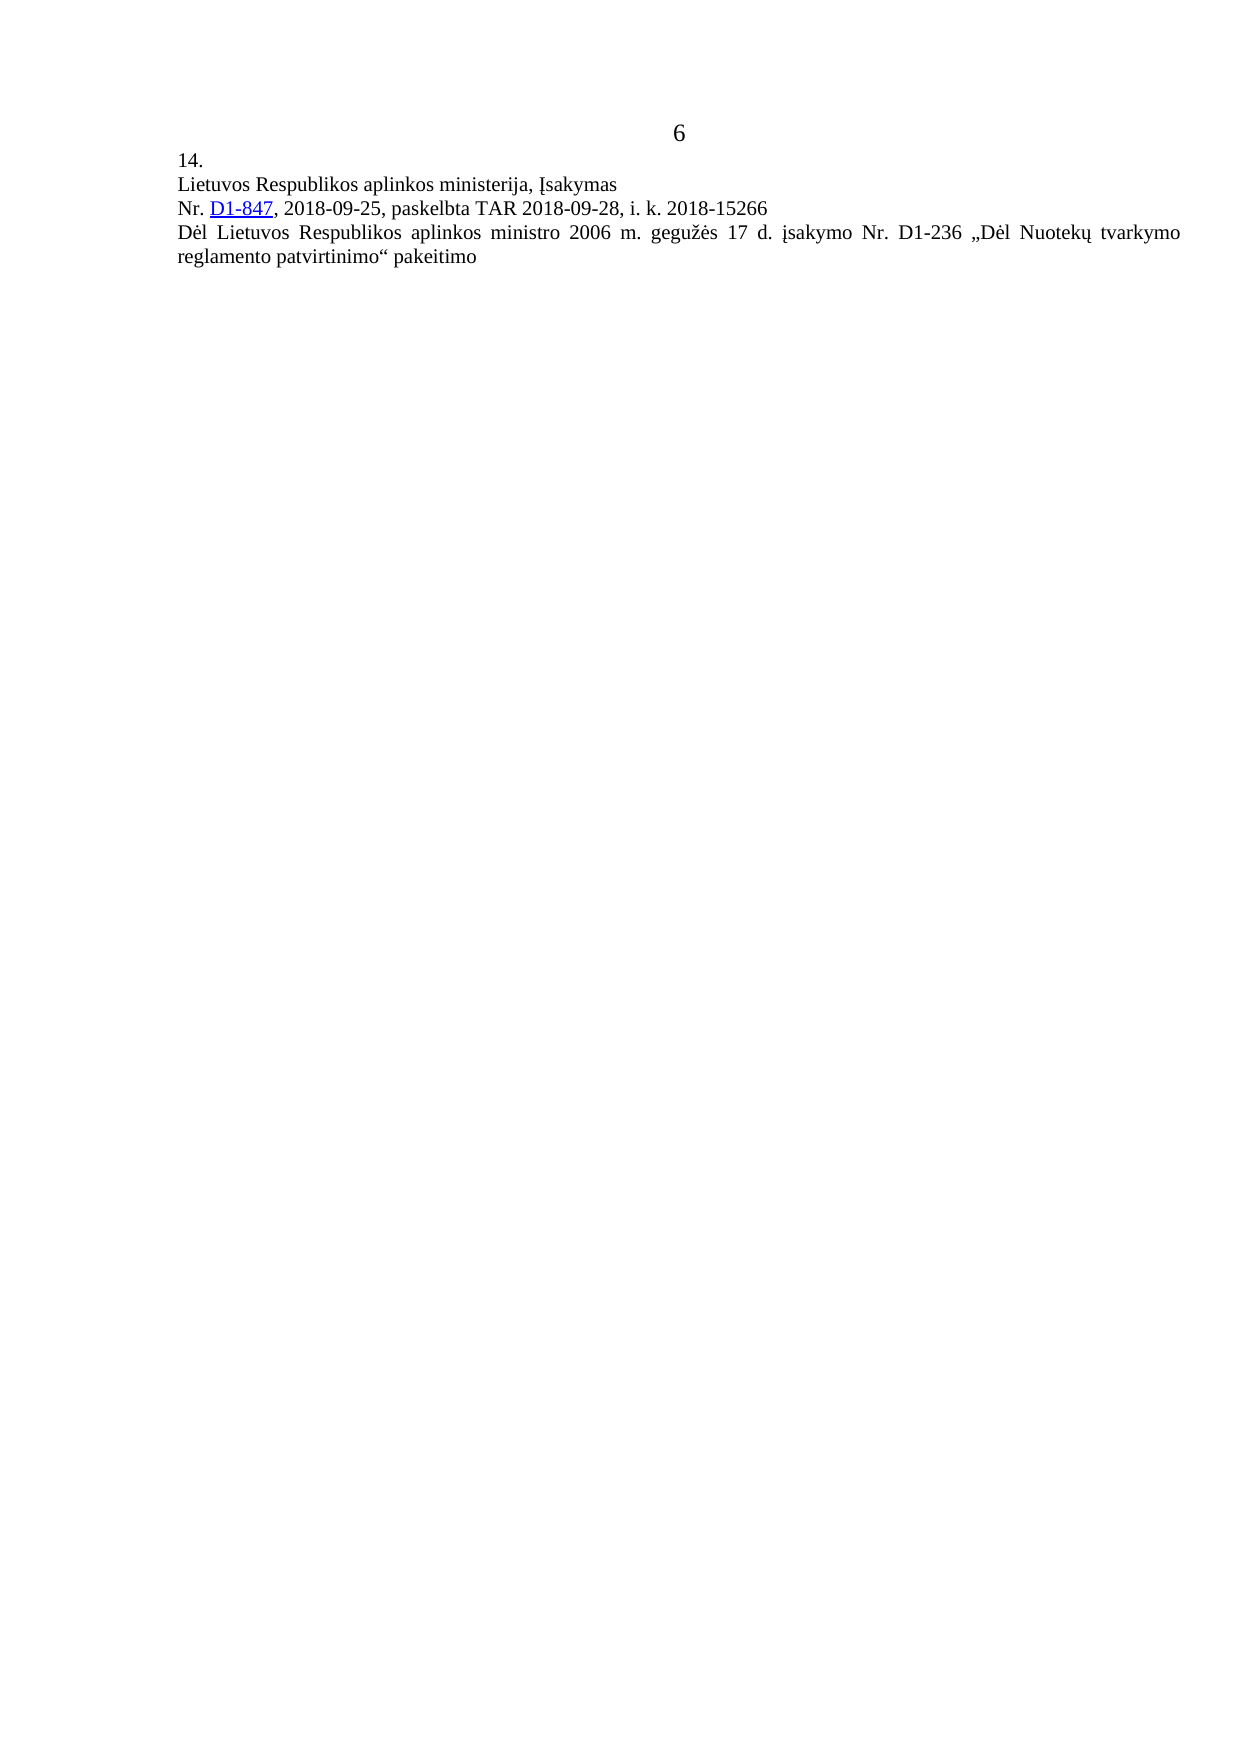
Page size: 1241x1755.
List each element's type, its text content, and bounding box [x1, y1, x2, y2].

text Dėl Lietuvos Respublikos aplinkos ministro 2006 m. gegužės 17 d. įsakymo Nr. D1-236 „Dėl Nuotekų tvarkymo reglamento patvirtinimo“ pakeitimo [177, 220, 1181, 268]
text 14. [177, 148, 1181, 172]
text Nr. D1-847, 2018-09-25, paskelbta TAR 2018-09-28, i. k. 2018-15266 [177, 196, 1181, 220]
text Lietuvos Respublikos aplinkos ministerija, Įsakymas [177, 172, 1181, 196]
